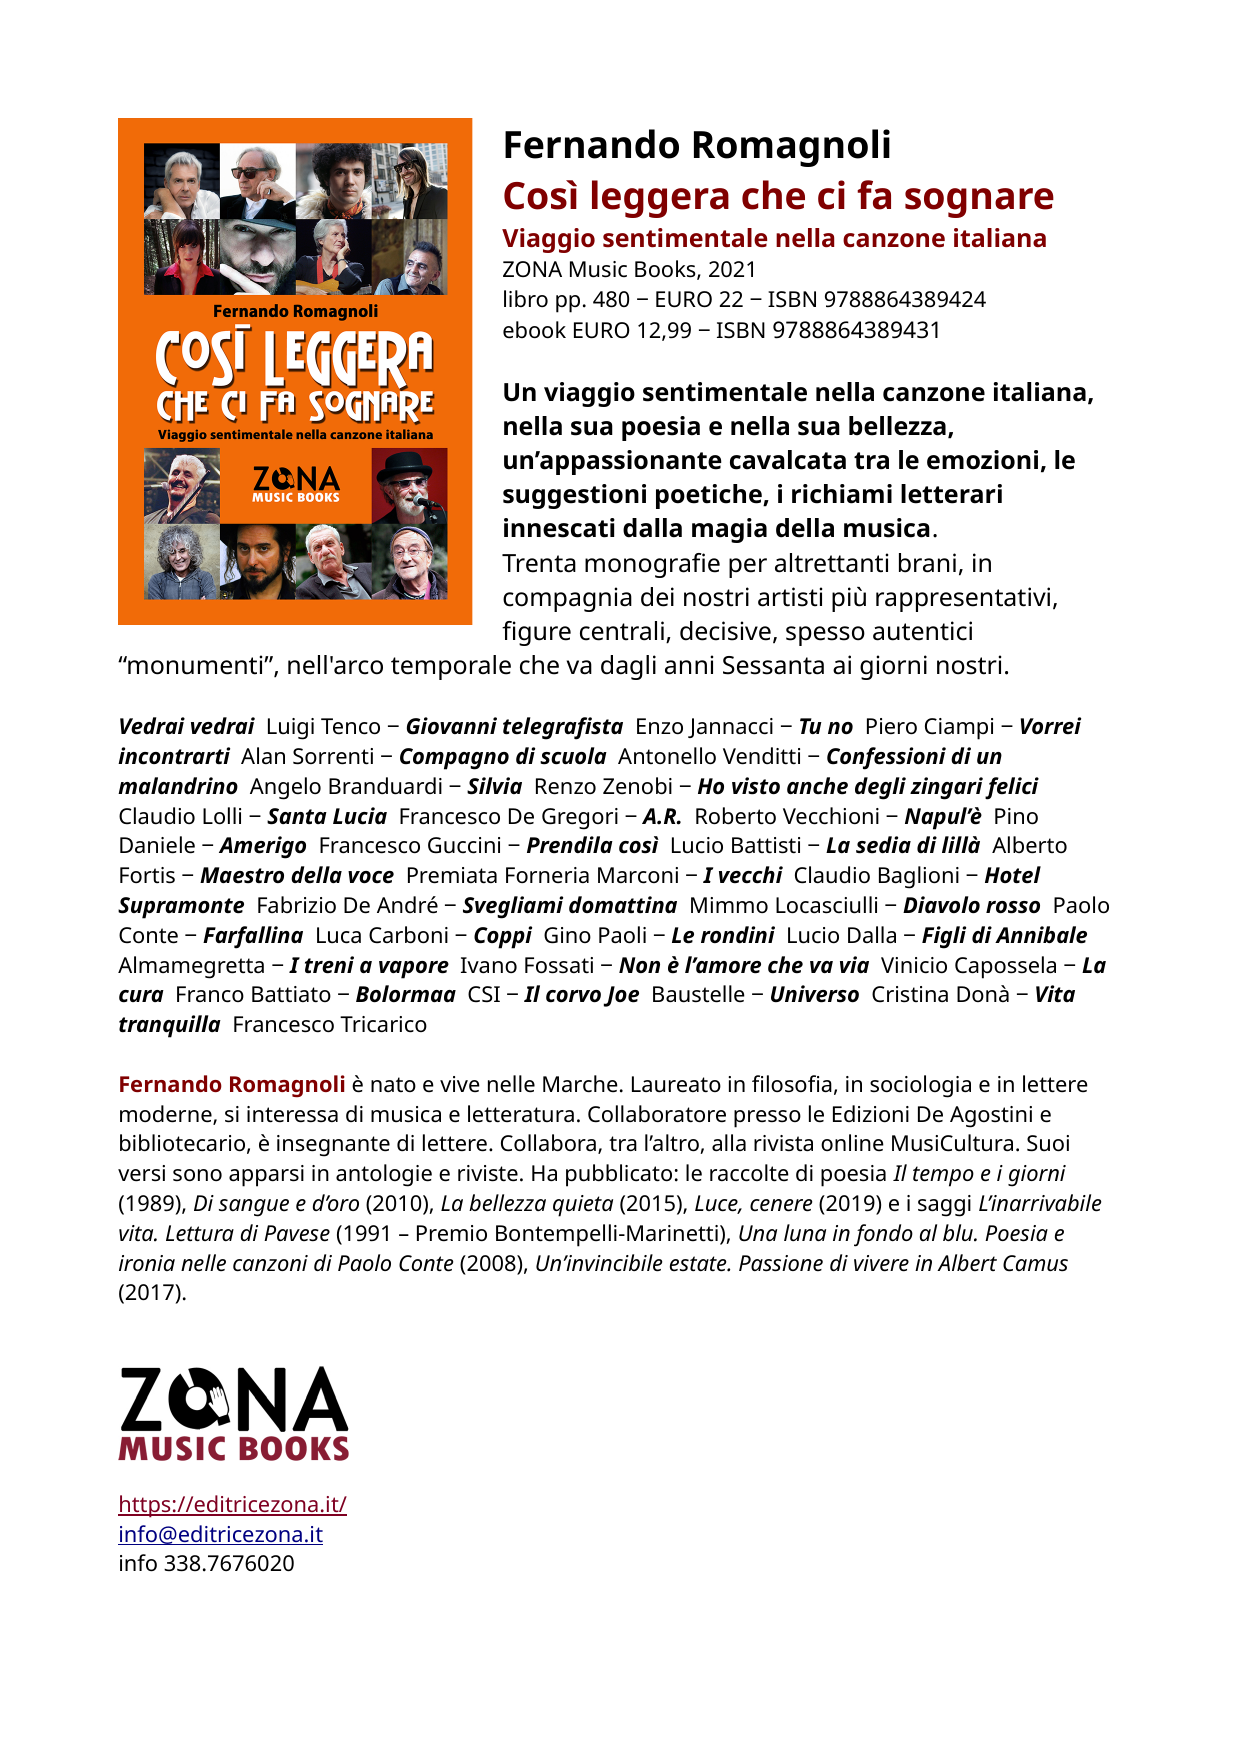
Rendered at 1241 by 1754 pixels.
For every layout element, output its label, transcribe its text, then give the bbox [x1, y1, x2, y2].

text info 338.7676020 [118, 1548, 1122, 1578]
text info@editricezona.it [118, 1519, 1122, 1548]
text https://editricezona.it/ [118, 1489, 1122, 1519]
text ZONA Music Books, 2021 [473, 254, 1122, 284]
text Fernando Romagnoli [473, 118, 1122, 169]
text Un viaggio sentimentale nella canzone italiana, nella sua poesia e nella sua bellezza, un’appassionante cavalcata tra le emozioni, le suggestioni poetiche, i richiami letterari innescati dalla magia della musica. [473, 375, 1122, 545]
picture [118, 1366, 349, 1461]
text ebook EURO 12,99 ‒ ISBN 9788864389431 [473, 314, 1122, 345]
text libro pp. 480 ‒ EURO 22 ‒ ISBN 9788864389424 [473, 284, 1122, 314]
text Fernando Romagnoli è nato e vive nelle Marche. Laureato in filosofia, in sociologia e in lettere moderne, si interessa di musica e letteratura. Collaboratore presso le Edizioni De Agostini e bibliotecario, è insegnante di lettere. Collabora, tra l’altro, alla rivista online MusiCultura. Suoi versi sono apparsi in antologie e riviste. Ha pubblicato: le raccolte di poesia Il tempo e i giorni (1989), Di sangue e d’oro (2010), La bellezza quieta (2015), Luce, cenere (2019) e i saggi L’inarrivabile vita. Lettura di Pavese (1991 – Premio Bontempelli-Marinetti), Una luna in fondo al blu. Poesia e ironia nelle canzoni di Paolo Conte (2008), Un’invincibile estate. Passione di vivere in Albert Camus (2017). [118, 1069, 1122, 1307]
picture [118, 118, 473, 625]
text Viaggio sentimentale nella canzone italiana [473, 220, 1122, 254]
text Trenta monografie per altrettanti brani, in compagnia dei nostri artisti più rappresentativi, figure centrali, decisive, spesso autentici “monumenti”, nell'arco temporale che va dagli anni Sessanta ai giorni nostri. [118, 545, 1122, 681]
text Vedrai vedrai Luigi Tenco ‒ Giovanni telegrafista Enzo Jannacci ‒ Tu no Piero Ciampi ‒ Vorrei incontrarti Alan Sorrenti ‒ Compagno di scuola Antonello Venditti ‒ Confessioni di un malandrino Angelo Branduardi ‒ Silvia Renzo Zenobi ‒ Ho visto anche degli zingari felici Claudio Lolli ‒ Santa Lucia Francesco De Gregori ‒ A.R. Roberto Vecchioni ‒ Napul’è Pino Daniele ‒ Amerigo Francesco Guccini ‒ Prendila così Lucio Battisti ‒ La sedia di lillà Alberto Fortis ‒ Maestro della voce Premiata Forneria Marconi ‒ I vecchi Claudio Baglioni ‒ Hotel Supramonte Fabrizio De André ‒ Svegliami domattina Mimmo Locasciulli ‒ Diavolo rosso Paolo Conte ‒ Farfallina Luca Carboni ‒ Coppi Gino Paoli ‒ Le rondini Lucio Dalla ‒ Figli di Annibale Almamegretta ‒ I treni a vapore Ivano Fossati ‒ Non è l’amore che va via Vinicio Capossela ‒ La cura Franco Battiato ‒ Bolormaa CSI ‒ Il corvo Joe Baustelle ‒ Universo Cristina Donà ‒ Vita tranquilla Francesco Tricarico [118, 711, 1122, 1039]
text Così leggera che ci fa sognare [473, 169, 1122, 220]
